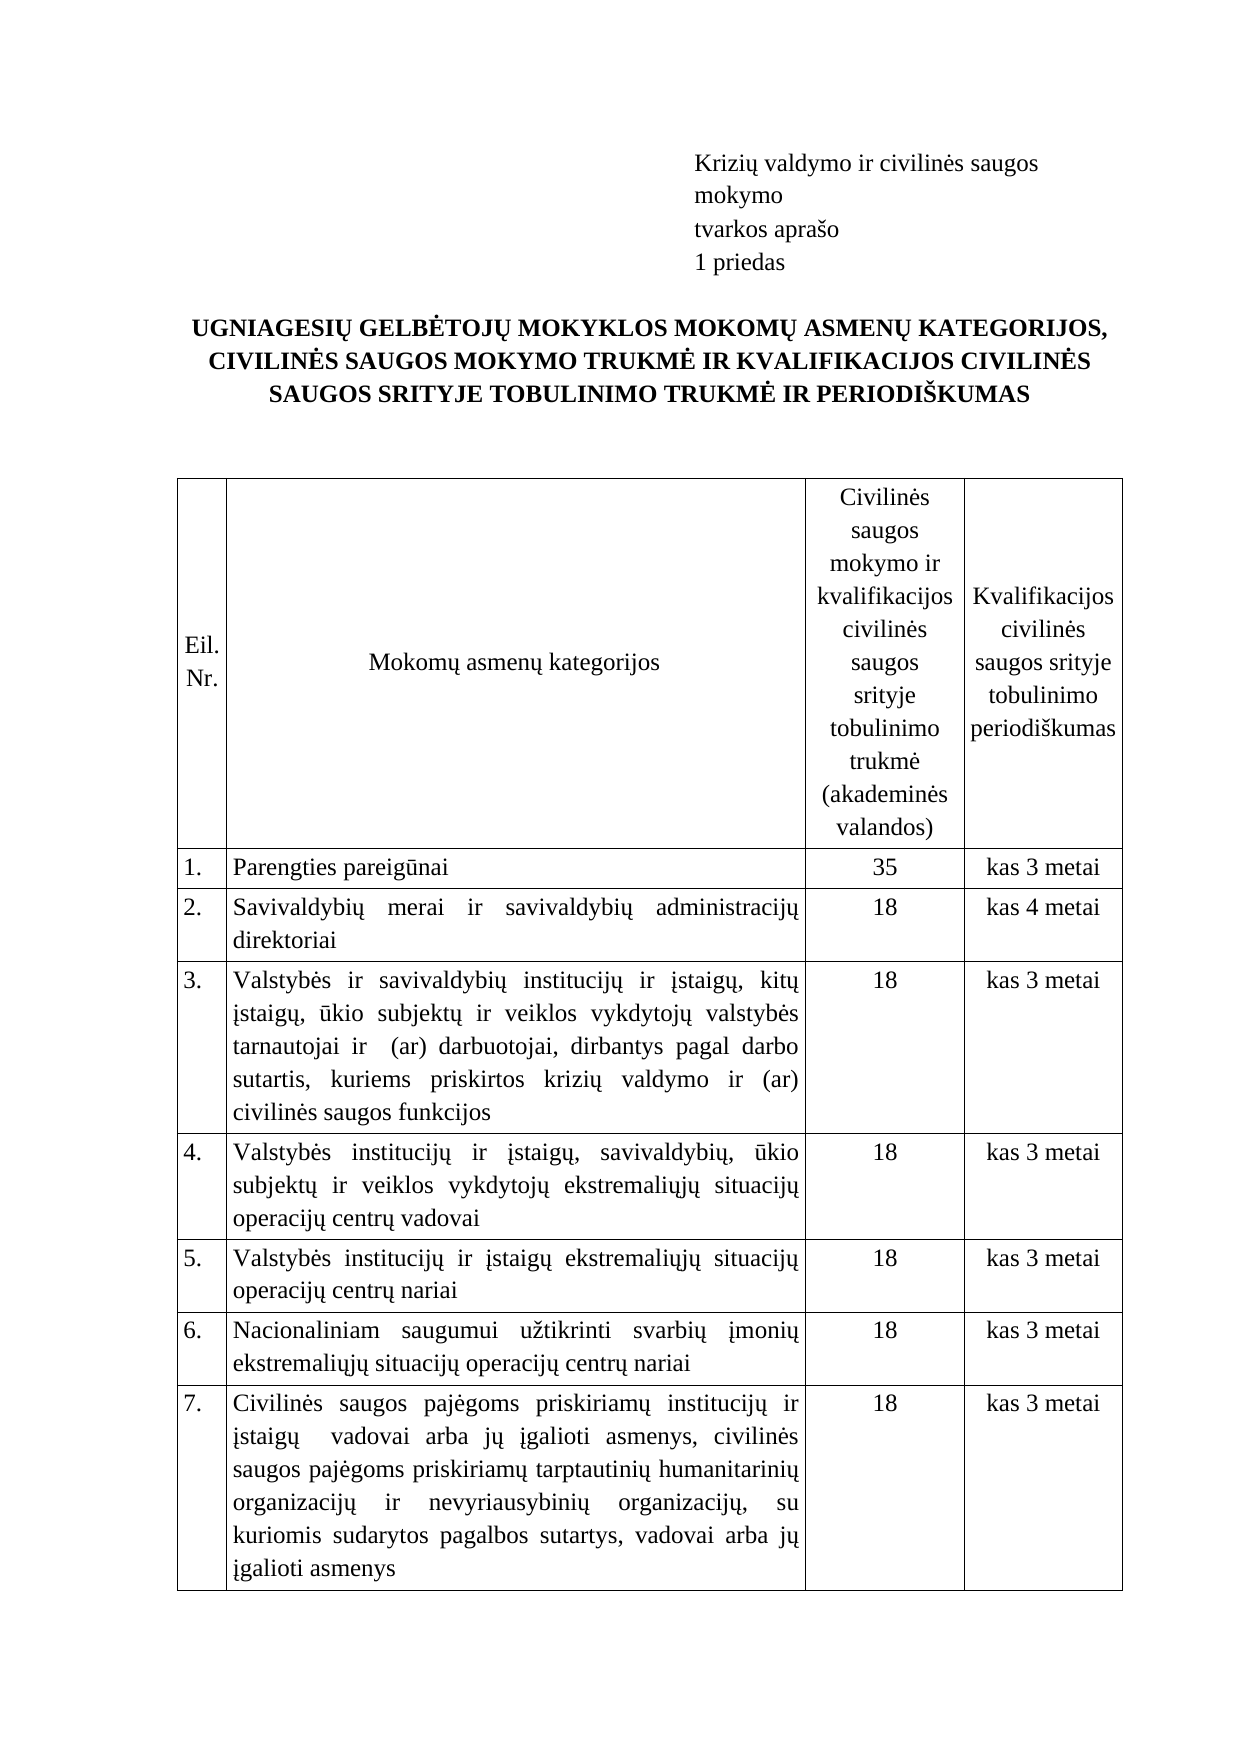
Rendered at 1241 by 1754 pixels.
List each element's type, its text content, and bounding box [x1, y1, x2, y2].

table_cell kas 3 metai [965, 1134, 1122, 1239]
table_header Civilinės saugos mokymo ir kvalifikacijos civilinės saugos srityje tobulinimo trukmė (akademinės valandos) [806, 479, 964, 848]
table_header Kvalifikacijos civilinės saugos srityje tobulinimo periodiškumas [965, 479, 1122, 848]
table_cell Valstybės ir savivaldybių institucijų ir įstaigų, kitų įstaigų, ūkio subjektų ir veiklos vykdytojų valstybės tarnautojai ir (ar) darbuotojai, dirbantys pagal darbo sutartis, kuriems priskirtos krizių valdymo ir (ar) civilinės saugos funkcijos [227, 962, 805, 1133]
table_cell kas 4 metai [965, 889, 1122, 961]
table_cell 7. [178, 1386, 226, 1589]
text Krizių valdymo ir civilinės saugos [694, 148, 1122, 176]
table_cell Nacionaliniam saugumui užtikrinti svarbių įmonių ekstremaliųjų situacijų operacijų centrų nariai [227, 1313, 805, 1384]
text mokymo [694, 181, 1122, 209]
table_cell kas 3 metai [965, 1240, 1122, 1312]
table_header Mokomų asmenų kategorijos [227, 479, 805, 848]
table_cell kas 3 metai [965, 1313, 1122, 1384]
table_cell kas 3 metai [965, 962, 1122, 1133]
table_cell 18 [806, 1240, 964, 1312]
table_cell 18 [806, 1313, 964, 1384]
table_cell 18 [806, 1386, 964, 1589]
table_cell Valstybės institucijų ir įstaigų ekstremaliųjų situacijų operacijų centrų nariai [227, 1240, 805, 1312]
table_cell Valstybės institucijų ir įstaigų, savivaldybių, ūkio subjektų ir veiklos vykdytojų ekstremaliųjų situacijų operacijų centrų vadovai [227, 1134, 805, 1239]
table_cell 6. [178, 1313, 226, 1384]
table_cell 3. [178, 962, 226, 1133]
table_cell Parengties pareigūnai [227, 849, 805, 888]
table_cell kas 3 metai [965, 849, 1122, 888]
table_cell 4. [178, 1134, 226, 1239]
table_cell 18 [806, 962, 964, 1133]
table_cell 35 [806, 849, 964, 888]
table_cell 18 [806, 889, 964, 961]
table_header Eil. Nr. [178, 479, 226, 848]
table_cell Savivaldybių merai ir savivaldybių administracijų direktoriai [227, 889, 805, 961]
text 1 priedas [694, 247, 1122, 275]
table_cell 5. [178, 1240, 226, 1312]
table_cell 18 [806, 1134, 964, 1239]
table_cell Civilinės saugos pajėgoms priskiriamų institucijų ir įstaigų vadovai arba jų įgalioti asmenys, civilinės saugos pajėgoms priskiriamų tarptautinių humanitarinių organizacijų ir nevyriausybinių organizacijų, su kuriomis sudarytos pagalbos sutartys, vadovai arba jų įgalioti asmenys [227, 1386, 805, 1589]
table_cell 1. [178, 849, 226, 888]
table_cell 2. [178, 889, 226, 961]
text tvarkos aprašo [694, 214, 1122, 242]
table_cell kas 3 metai [965, 1386, 1122, 1589]
text UGNIAGESIŲ GELBĖTOJŲ MOKYKLOS MOKOMŲ ASMENŲ KATEGORIJOS, CIVILINĖS SAUGOS MOKYMO TRUKMĖ IR KVALIFIKACIJOS CIVILINĖS SAUGOS SRITYJE TOBULINIMO TRUKMĖ IR PERIODIŠKUMAS [177, 313, 1122, 407]
